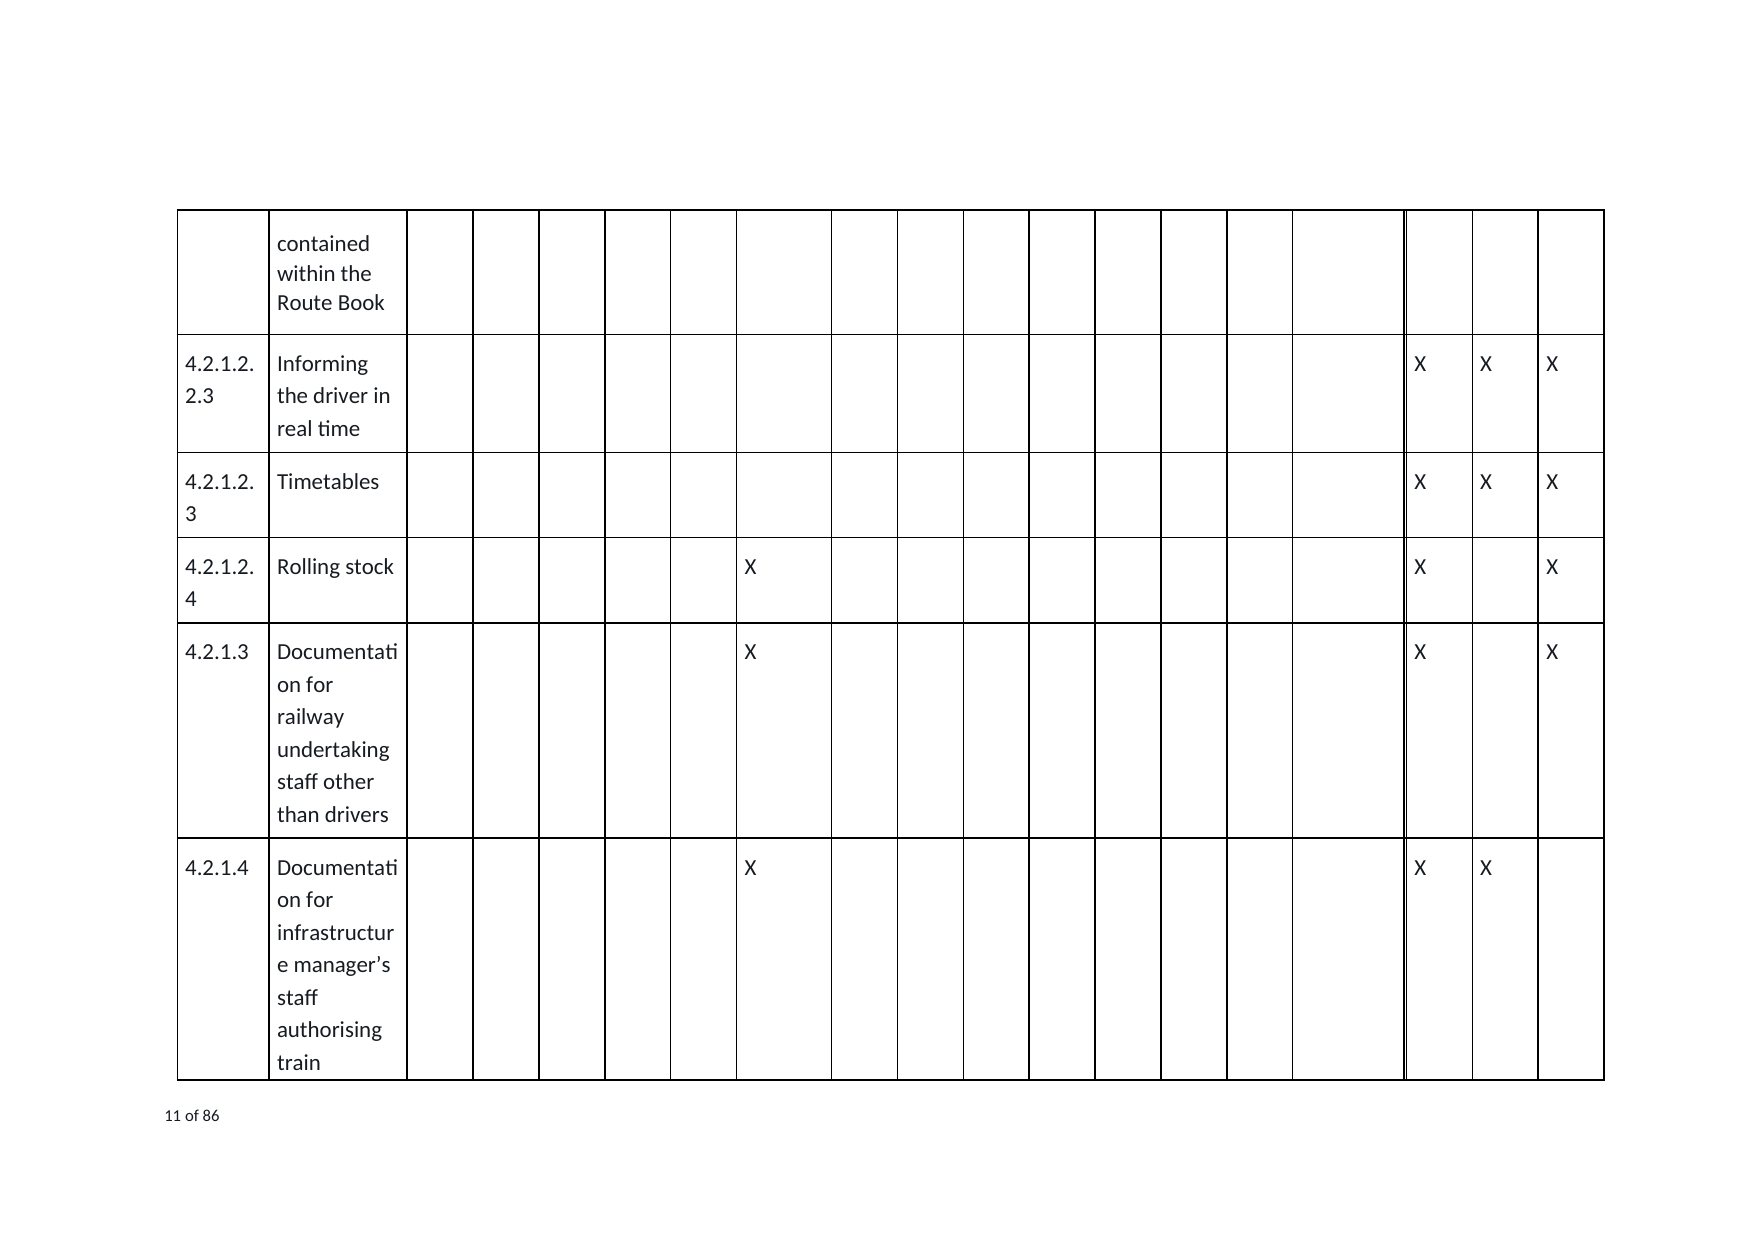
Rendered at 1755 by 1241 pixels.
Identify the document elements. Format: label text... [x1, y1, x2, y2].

table_cell [1096, 839, 1160, 1079]
table_cell [671, 538, 736, 622]
table_cell [1162, 538, 1226, 622]
table_cell [671, 839, 736, 1079]
table_cell [1030, 538, 1094, 622]
table_cell X [1473, 839, 1537, 1079]
table_cell X [1407, 335, 1472, 451]
table_cell [737, 453, 831, 537]
table_cell [898, 453, 963, 537]
table_cell [898, 624, 963, 837]
table_cell [540, 624, 604, 837]
table_cell [1293, 335, 1403, 451]
table_cell [737, 211, 831, 333]
table_cell [1162, 453, 1226, 537]
table_cell contained within the Route Book [270, 211, 406, 333]
table_cell [898, 335, 963, 451]
table_cell 4.2.1.2.3 [178, 453, 268, 537]
table_cell [606, 624, 670, 837]
table_cell [964, 335, 1028, 451]
table_cell [1096, 538, 1160, 622]
table_cell [408, 624, 472, 837]
table_cell 4.2.1.3 [178, 624, 268, 837]
table_cell X [737, 624, 831, 837]
table_cell X [1407, 624, 1472, 837]
table_cell X [1539, 335, 1603, 451]
table_cell [832, 538, 897, 622]
table_cell Informing the driver in real time [270, 335, 406, 451]
table_cell [1030, 335, 1094, 451]
table_cell [832, 624, 897, 837]
table_cell [964, 839, 1028, 1079]
table_cell [1096, 624, 1160, 837]
table_cell [540, 335, 604, 451]
table_cell [1030, 839, 1094, 1079]
table_cell [1096, 335, 1160, 451]
table_cell [898, 211, 963, 333]
table_cell [1228, 335, 1292, 451]
table_cell [606, 335, 670, 451]
table_cell Rolling stock [270, 538, 406, 622]
table_cell [1293, 538, 1403, 622]
table_cell [832, 335, 897, 451]
table_cell [1096, 211, 1160, 333]
table_cell X [1539, 453, 1603, 537]
table_cell [408, 335, 472, 451]
table_cell [1473, 624, 1537, 837]
table_cell [408, 538, 472, 622]
table_cell [1228, 839, 1292, 1079]
table_cell [671, 453, 736, 537]
table_cell 4.2.1.4 [178, 839, 268, 1079]
table_cell [1030, 624, 1094, 837]
table_cell [540, 839, 604, 1079]
table_cell [474, 839, 538, 1079]
table_cell [1228, 453, 1292, 537]
table_cell X [1407, 453, 1472, 537]
table_cell [1030, 211, 1094, 333]
table_cell [178, 211, 268, 333]
table_cell [540, 211, 604, 333]
table_cell [606, 453, 670, 537]
table_cell [1162, 624, 1226, 837]
table_cell [1293, 453, 1403, 537]
table_cell [1473, 538, 1537, 622]
table_cell Documentation for infrastructure manager’s staff authorising train [270, 839, 406, 1079]
table_cell [1096, 453, 1160, 537]
table_cell [408, 839, 472, 1079]
table_cell X [1473, 335, 1537, 451]
table_cell [1162, 335, 1226, 451]
table_cell [1162, 839, 1226, 1079]
table_cell Documentation for railway undertaking staff other than drivers [270, 624, 406, 837]
table_cell [1228, 624, 1292, 837]
table_cell [1293, 624, 1403, 837]
table_cell [474, 453, 538, 537]
table_cell [898, 538, 963, 622]
table_cell [737, 335, 831, 451]
table_cell [1539, 839, 1603, 1079]
table_cell [474, 538, 538, 622]
table_cell X [737, 538, 831, 622]
table_cell [1162, 211, 1226, 333]
table_cell X [1407, 538, 1472, 622]
table_cell [964, 624, 1028, 837]
table_cell [964, 453, 1028, 537]
table_cell [540, 538, 604, 622]
table_cell X [1539, 624, 1603, 837]
table_cell [1539, 211, 1603, 333]
table_cell [898, 839, 963, 1079]
table_cell [832, 211, 897, 333]
table_cell Timetables [270, 453, 406, 537]
table_cell X [737, 839, 831, 1079]
table_cell [832, 453, 897, 537]
table_cell [474, 335, 538, 451]
table_cell [474, 624, 538, 837]
table_cell [1293, 211, 1403, 333]
table_cell [606, 839, 670, 1079]
table_cell [671, 211, 736, 333]
table_cell [1293, 839, 1403, 1079]
table_cell [1030, 453, 1094, 537]
table_cell [1473, 211, 1537, 333]
table_cell X [1473, 453, 1537, 537]
table_cell [832, 839, 897, 1079]
table_cell [1228, 211, 1292, 333]
table_cell [540, 453, 604, 537]
table_cell [1228, 538, 1292, 622]
table_cell 4.2.1.2.2.3 [178, 335, 268, 451]
table_cell 4.2.1.2.4 [178, 538, 268, 622]
table_cell [408, 211, 472, 333]
table_cell X [1539, 538, 1603, 622]
table_cell X [1407, 839, 1472, 1079]
table_cell [1407, 211, 1472, 333]
table_cell [671, 624, 736, 837]
table_cell [606, 211, 670, 333]
table_cell [964, 538, 1028, 622]
table_cell [964, 211, 1028, 333]
table_cell [606, 538, 670, 622]
table_cell [671, 335, 736, 451]
table_cell [474, 211, 538, 333]
table_cell [408, 453, 472, 537]
